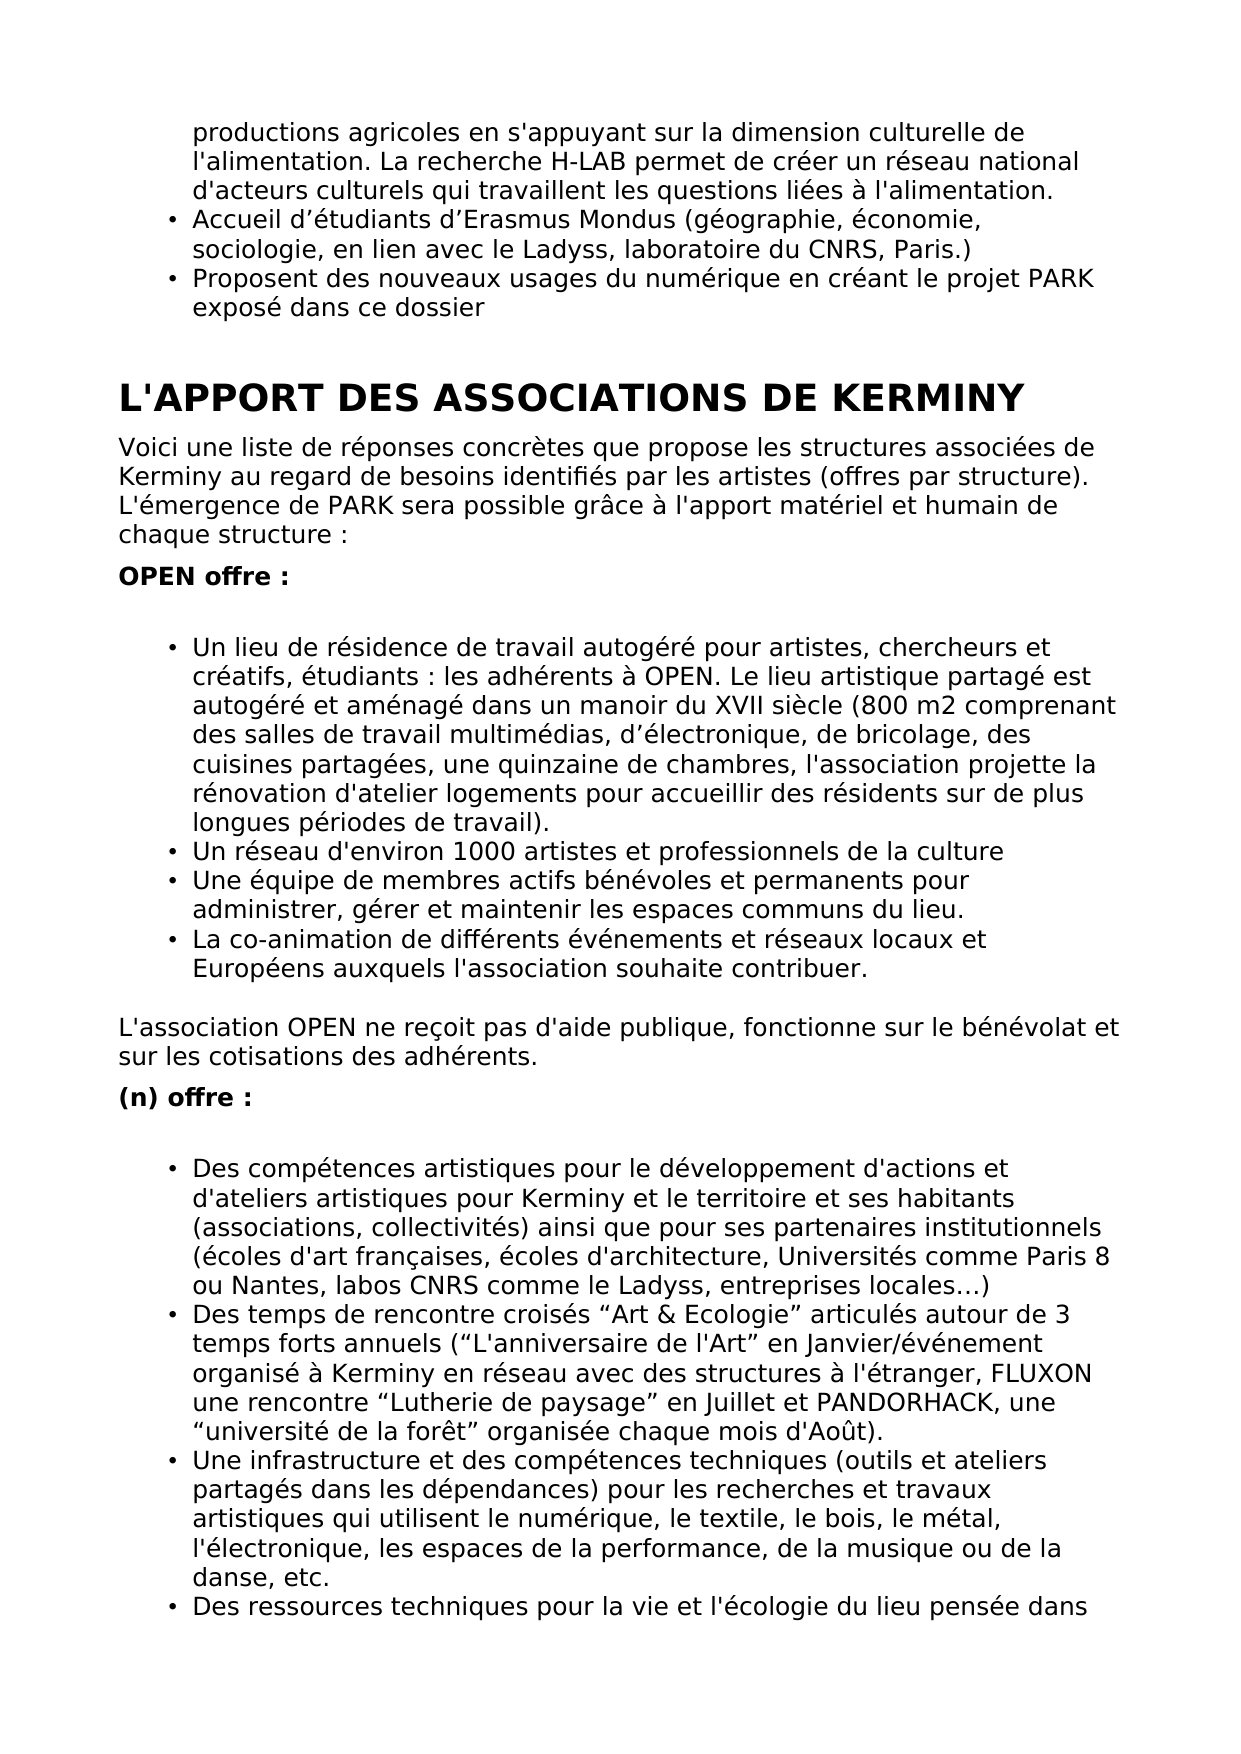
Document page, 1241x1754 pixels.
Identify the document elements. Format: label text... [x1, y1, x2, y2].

list Accueil d’étudiants d’Erasmus Mondus (géographie, économie, sociologie, en lien avec le Ladyss, laboratoire du CNRS, Paris.) [177, 206, 1122, 264]
list Une équipe de membres actifs bénévoles et permanents pour administrer, gérer et maintenir les espaces communs du lieu. [177, 867, 1122, 925]
list Des ressources techniques pour la vie et l'écologie du lieu pensée dans [177, 1592, 1122, 1621]
text (n) offre : [118, 1083, 1122, 1113]
text Voici une liste de réponses concrètes que propose les structures associées de Kerminy au regard de besoins identifiés par les artistes (offres par structure). L'émergence de PARK sera possible grâce à l'apport matériel et humain de chaque structure : [118, 433, 1122, 549]
list Des temps de rencontre croisés “Art & Ecologie” articulés autour de 3 temps forts annuels (“L'anniversaire de l'Art” en Janvier/événement organisé à Kerminy en réseau avec des structures à l'étranger, FLUXON une rencontre “Lutherie de paysage” en Juillet et PANDORHACK, une “université de la forêt” organisée chaque mois d'Août). [177, 1301, 1122, 1446]
list La co-animation de différents événements et réseaux locaux et Européens auxquels l'association souhaite contribuer. [177, 925, 1122, 983]
list Une infrastructure et des compétences techniques (outils et ateliers partagés dans les dépendances) pour les recherches et travaux artistiques qui utilisent le numérique, le textile, le bois, le métal, l'électronique, les espaces de la performance, de la musique ou de la danse, etc. [177, 1446, 1122, 1592]
subtitle L'APPORT DES ASSOCIATIONS DE KERMINY [118, 377, 1122, 420]
list Un réseau d'environ 1000 artistes et professionnels de la culture [177, 837, 1122, 867]
list Un lieu de résidence de travail autogéré pour artistes, chercheurs et créatifs, étudiants : les adhérents à OPEN. Le lieu artistique partagé est autogéré et aménagé dans un manoir du XVII siècle (800 m2 comprenant des salles de travail multimédias, d’électronique, de bricolage, des cuisines partagées, une quinzaine de chambres, l'association projette la rénovation d'atelier logements pour accueillir des résidents sur de plus longues périodes de travail). [177, 633, 1122, 837]
text L'association OPEN ne reçoit pas d'aide publique, fonctionne sur le bénévolat et sur les cotisations des adhérents. [118, 1013, 1122, 1071]
text OPEN offre : [118, 562, 1122, 591]
list productions agricoles en s'appuyant sur la dimension culturelle de l'alimentation. La recherche H-LAB permet de créer un réseau national d'acteurs culturels qui travaillent les questions liées à l'alimentation. [177, 118, 1122, 206]
list Proposent des nouveaux usages du numérique en créant le projet PARK exposé dans ce dossier [177, 264, 1122, 322]
list Des compétences artistiques pour le développement d'actions et d'ateliers artistiques pour Kerminy et le territoire et ses habitants (associations, collectivités) ainsi que pour ses partenaires institutionnels (écoles d'art françaises, écoles d'architecture, Universités comme Paris 8 ou Nantes, labos CNRS comme le Ladyss, entreprises locales…) [177, 1155, 1122, 1301]
